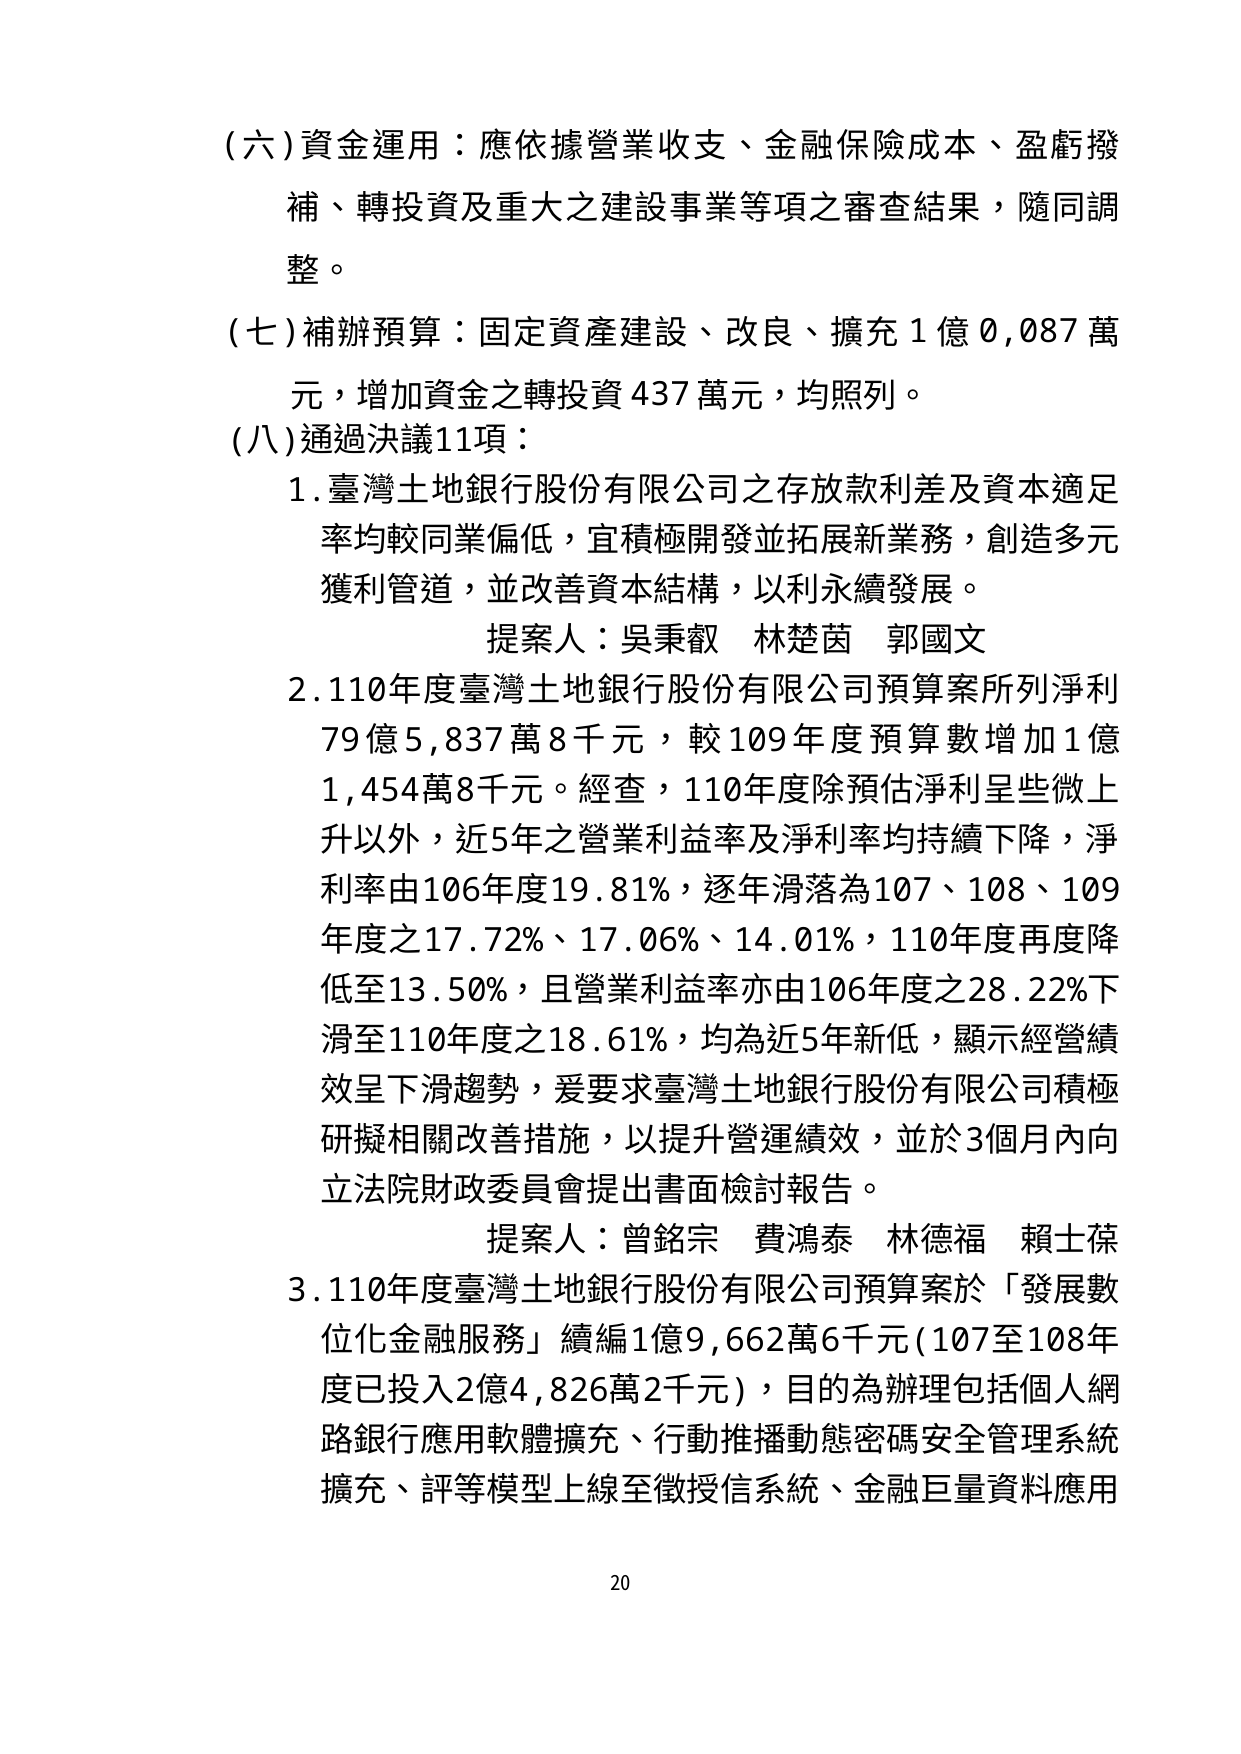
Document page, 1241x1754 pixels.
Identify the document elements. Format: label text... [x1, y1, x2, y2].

text 3.110年度臺灣土地銀行股份有限公司預算案於「發展數位化金融服務」續編1億9,662萬6千元(107至108年度已投入2億4,826萬2千元)，目的為辦理包括個人網路銀行應用軟體擴充、行動推播動態密碼安全管理系統擴充、評等模型上線至徵授信系統、金融巨量資料應用 [287, 1261, 1120, 1511]
text (六)資金運用：應依據營業收支、金融保險成本、盈虧撥補、轉投資及重大之建設事業等項之審查結果，隨同調整。 [220, 101, 1120, 288]
text 提案人：吳秉叡 林楚茵 郭國文 [120, 611, 1120, 661]
text (八)通過決議11項： [227, 413, 1120, 461]
text (七)補辦預算：固定資產建設、改良、擴充1億0,087萬元，增加資金之轉投資437萬元，均照列。 [223, 288, 1120, 413]
text 提案人：曾銘宗 費鴻泰 林德福 賴士葆 [120, 1211, 1120, 1261]
text 2.110年度臺灣土地銀行股份有限公司預算案所列淨利79億5,837萬8千元，較109年度預算數增加1億1,454萬8千元。經查，110年度除預估淨利呈些微上升以外，近5年之營業利益率及淨利率均持續下降，淨利率由106年度19.81%，逐年滑落為107、108、109年度之17.72%、17.06%、14.01%，110年度再度降低至13.50%，且營業利益率亦由106年度之28.22%下滑至110年度之18.61%，均為近5年新低，顯示經營績效呈下滑趨勢，爰要求臺灣土地銀行股份有限公司積極研擬相關改善措施，以提升營運績效，並於3個月內向立法院財政委員會提出書面檢討報告。 [287, 661, 1120, 1211]
text 1.臺灣土地銀行股份有限公司之存放款利差及資本適足率均較同業偏低，宜積極開發並拓展新業務，創造多元獲利管道，並改善資本結構，以利永續發展。 [287, 461, 1120, 611]
